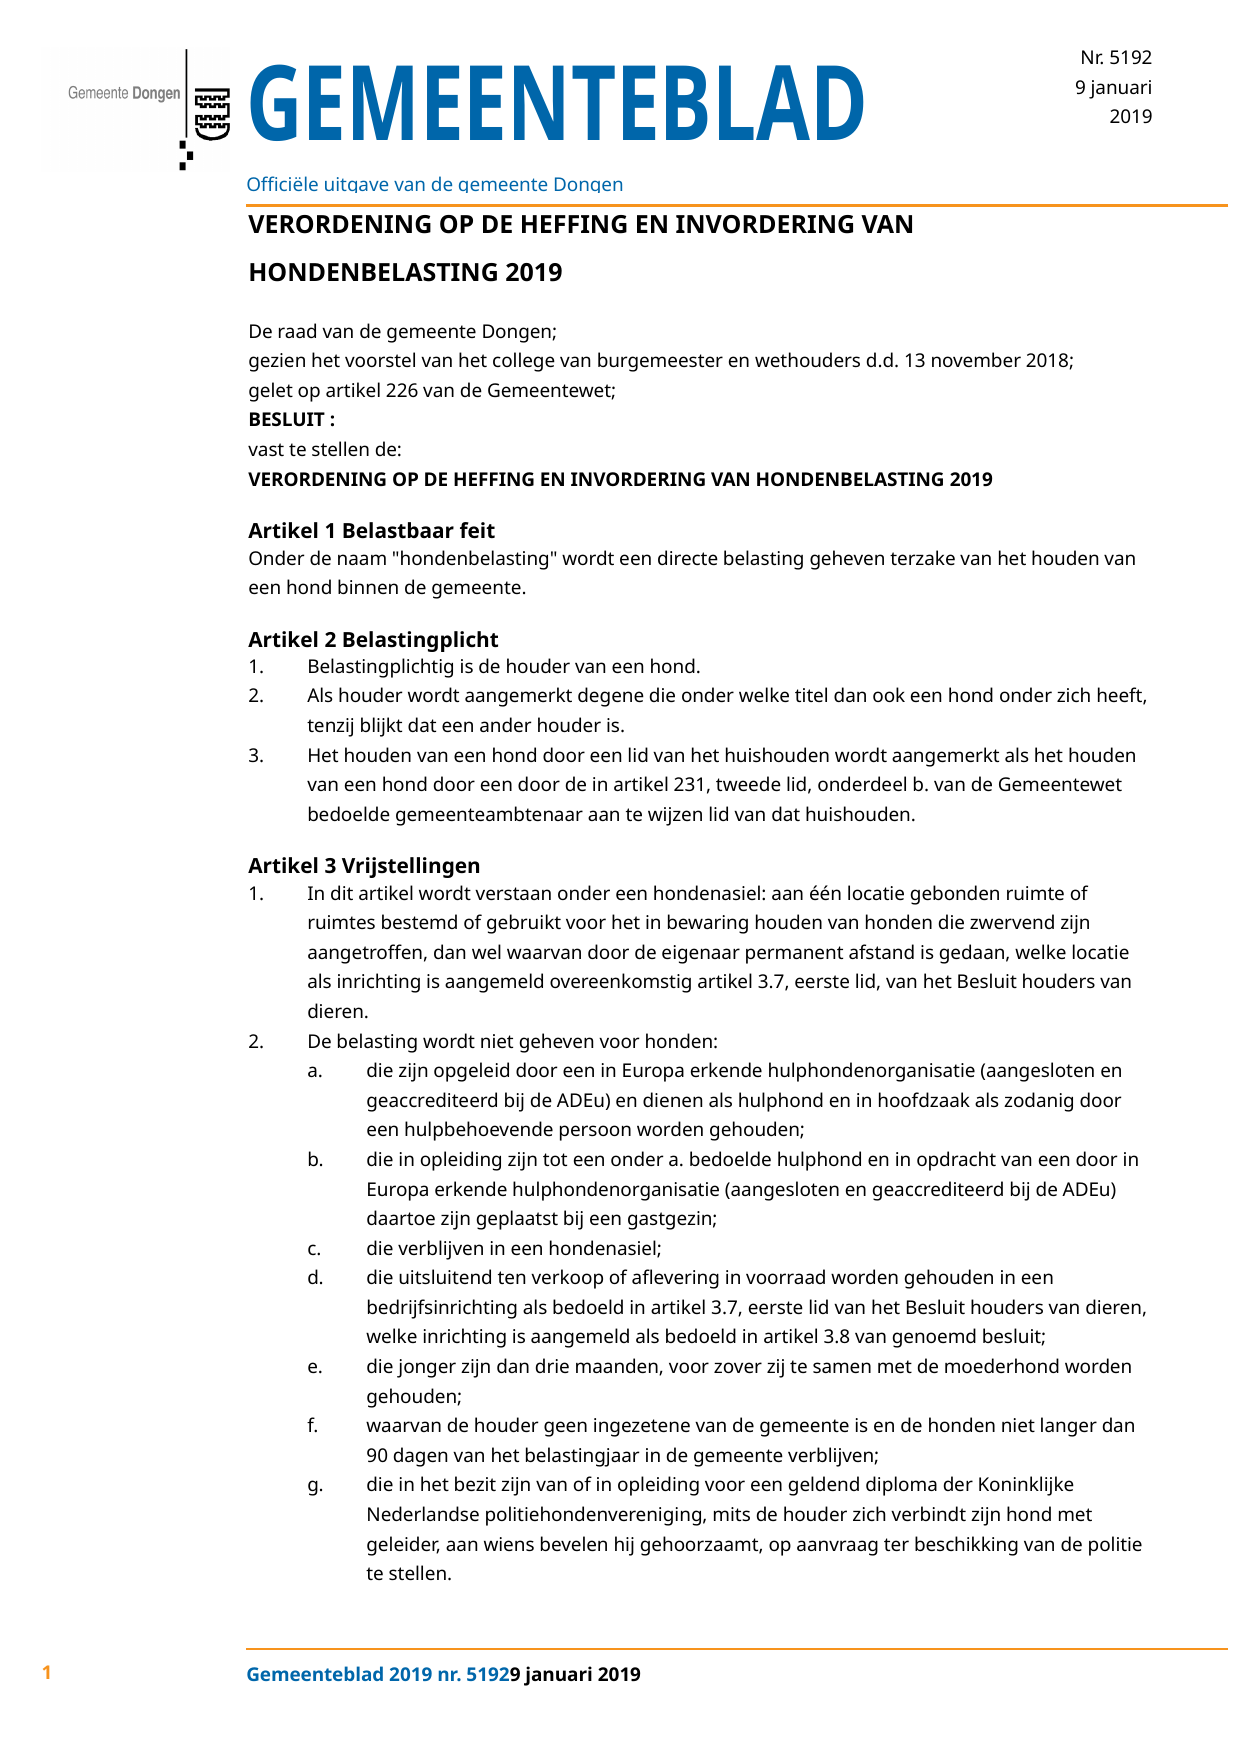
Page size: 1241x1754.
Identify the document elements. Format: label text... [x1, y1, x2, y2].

list die uitsluitend ten verkoop of aflevering in voorraad worden gehouden in een bedrijfsinrichting als bedoeld in artikel 3.7, eerste lid van het Besluit houders van dieren, welke inrichting is aangemeld als bedoeld in artikel 3.8 van genoemd besluit; [307, 1264, 1152, 1349]
text De raad van de gemeente Dongen; [248, 318, 1152, 344]
picture [41, 47, 231, 172]
list die in opleiding zijn tot een onder a. bedoelde hulphond en in opdracht van een door in Europa erkende hulphondenorganisatie (aangesloten en geaccrediteerd bij de ADEu) daartoe zijn geplaatst bij een gastgezin; [307, 1146, 1152, 1231]
list Het houden van een hond door een lid van het huishouden wordt aangemerkt als het houden van een hond door een door de in artikel 231, tweede lid, onderdeel b. van de Gemeentewet bedoelde gemeenteambtenaar aan te wijzen lid van dat huishouden. [248, 742, 1152, 827]
text Artikel 3 Vrijstellingen [248, 851, 1152, 880]
text vast te stellen de: [248, 436, 1152, 462]
text gezien het voorstel van het college van burgemeester en wethouders d.d. 13 november 2018; [248, 347, 1152, 373]
list In dit artikel wordt verstaan onder een hondenasiel: aan één locatie gebonden ruimte of ruimtes bestemd of gebruikt voor het in bewaring houden van honden die zwervend zijn aangetroffen, dan wel waarvan door de eigenaar permanent afstand is gedaan, welke locatie als inrichting is aangemeld overeenkomstig artikel 3.7, eerste lid, van het Besluit houders van dieren. [248, 880, 1152, 1024]
list Als houder wordt aangemerkt degene die onder welke titel dan ook een hond onder zich heeft, tenzij blijkt dat een ander houder is. [248, 683, 1152, 738]
list die zijn opgeleid door een in Europa erkende hulphondenorganisatie (aangesloten en geaccrediteerd bij de ADEu) en dienen als hulphond en in hoofdzaak als zodanig door een hulpbehoevende persoon worden gehouden; [307, 1057, 1152, 1142]
list Belastingplichtig is de houder van een hond. [248, 653, 1152, 679]
list die in het bezit zijn van of in opleiding voor een geldend diploma der Koninklijke Nederlandse politiehondenvereniging, mits de houder zich verbindt zijn hond met geleider, aan wiens bevelen hij gehoorzaamt, op aanvraag ter beschikking van de politie te stellen. [307, 1472, 1152, 1586]
text Onder de naam "hondenbelasting" wordt een directe belasting geheven terzake van het houden van een hond binnen de gemeente. [248, 545, 1152, 600]
list die jonger zijn dan drie maanden, voor zover zij te samen met de moederhond worden gehouden; [307, 1353, 1152, 1408]
text VERORDENING OP DE HEFFING EN INVORDERING VAN HONDENBELASTING 2019 [248, 207, 1152, 288]
text BESLUIT : [248, 407, 1152, 432]
text Artikel 2 Belastingplicht [248, 625, 1152, 653]
text Artikel 1 Belastbaar feit [248, 516, 1152, 545]
text gelet op artikel 226 van de Gemeentewet; [248, 377, 1152, 403]
text VERORDENING OP DE HEFFING EN INVORDERING VAN HONDENBELASTING 2019 [248, 466, 1152, 492]
list waarvan de houder geen ingezetene van de gemeente is en de honden niet langer dan 90 dagen van het belastingjaar in de gemeente verblijven; [307, 1412, 1152, 1468]
list die verblijven in een hondenasiel; [307, 1235, 1152, 1261]
list De belasting wordt niet geheven voor honden: [248, 1028, 1152, 1053]
